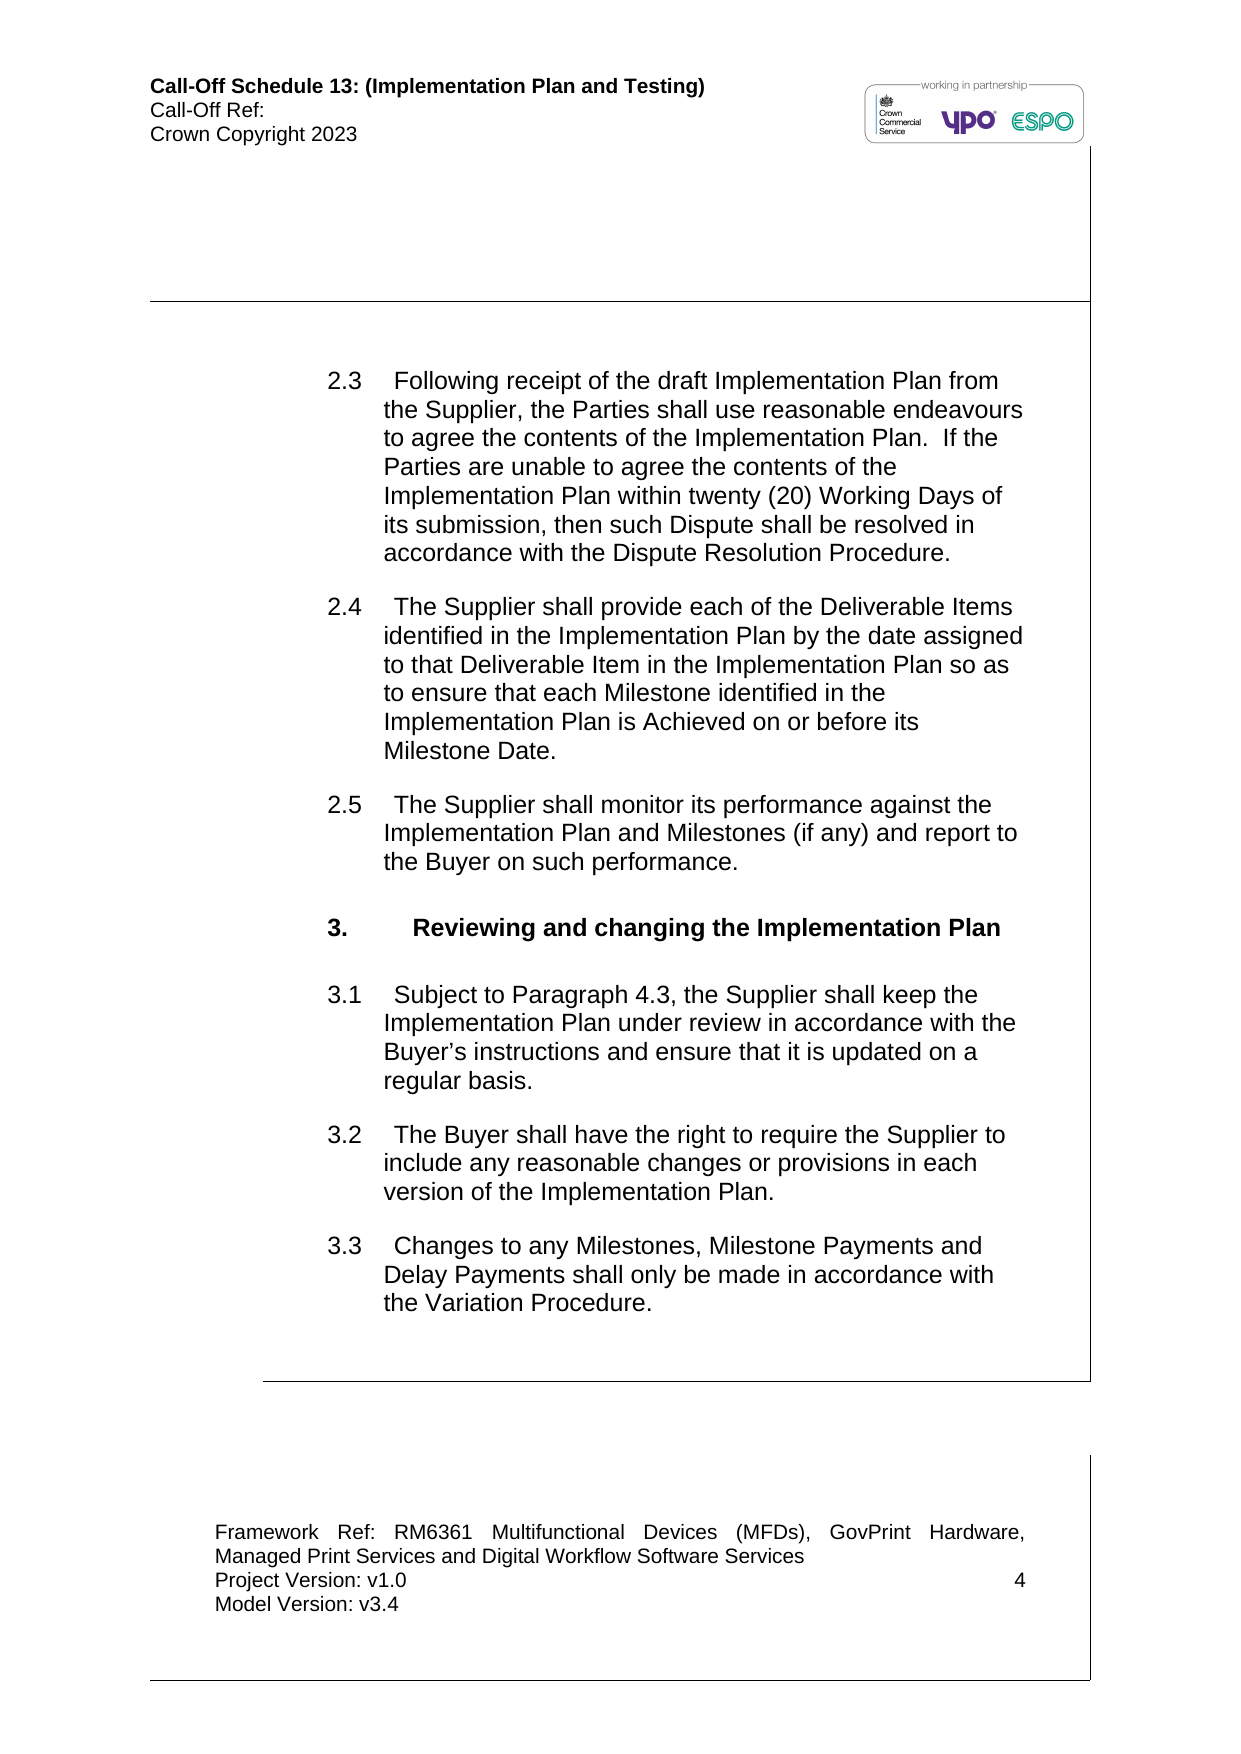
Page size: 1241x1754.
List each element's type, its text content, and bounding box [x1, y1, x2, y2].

list Changes to any Milestones, Milestone Payments and Delay Payments shall only be made in accordance with the Variation Procedure. [262, 1166, 1090, 1382]
list Reviewing and changing the Implementation Plan [262, 849, 1090, 915]
list The Supplier shall monitor its performance against the Implementation Plan and Milestones (if any) and report to the Buyer on such performance. [262, 725, 1090, 849]
list The Supplier shall provide each of the Deliverable Items identified in the Implementation Plan by the date assigned to that Deliverable Item in the Implementation Plan so as to ensure that each Milestone identified in the Implementation Plan is Achieved on or before its Milestone Date. [262, 527, 1090, 725]
list The Buyer shall have the right to require the Supplier to include any reasonable changes or provisions in each version of the Implementation Plan. [262, 1055, 1090, 1166]
list Following receipt of the draft Implementation Plan from the Supplier, the Parties shall use reasonable endeavours to agree the contents of the Implementation Plan. If the Parties are unable to agree the contents of the Implementation Plan within twenty (20) Working Days of its submission, then such Dispute shall be resolved in accordance with the Dispute Resolution Procedure. [262, 301, 1090, 527]
list Subject to Paragraph 4.3, the Supplier shall keep the Implementation Plan under review in accordance with the Buyer’s instructions and ensure that it is updated on a regular basis. [262, 915, 1090, 1055]
